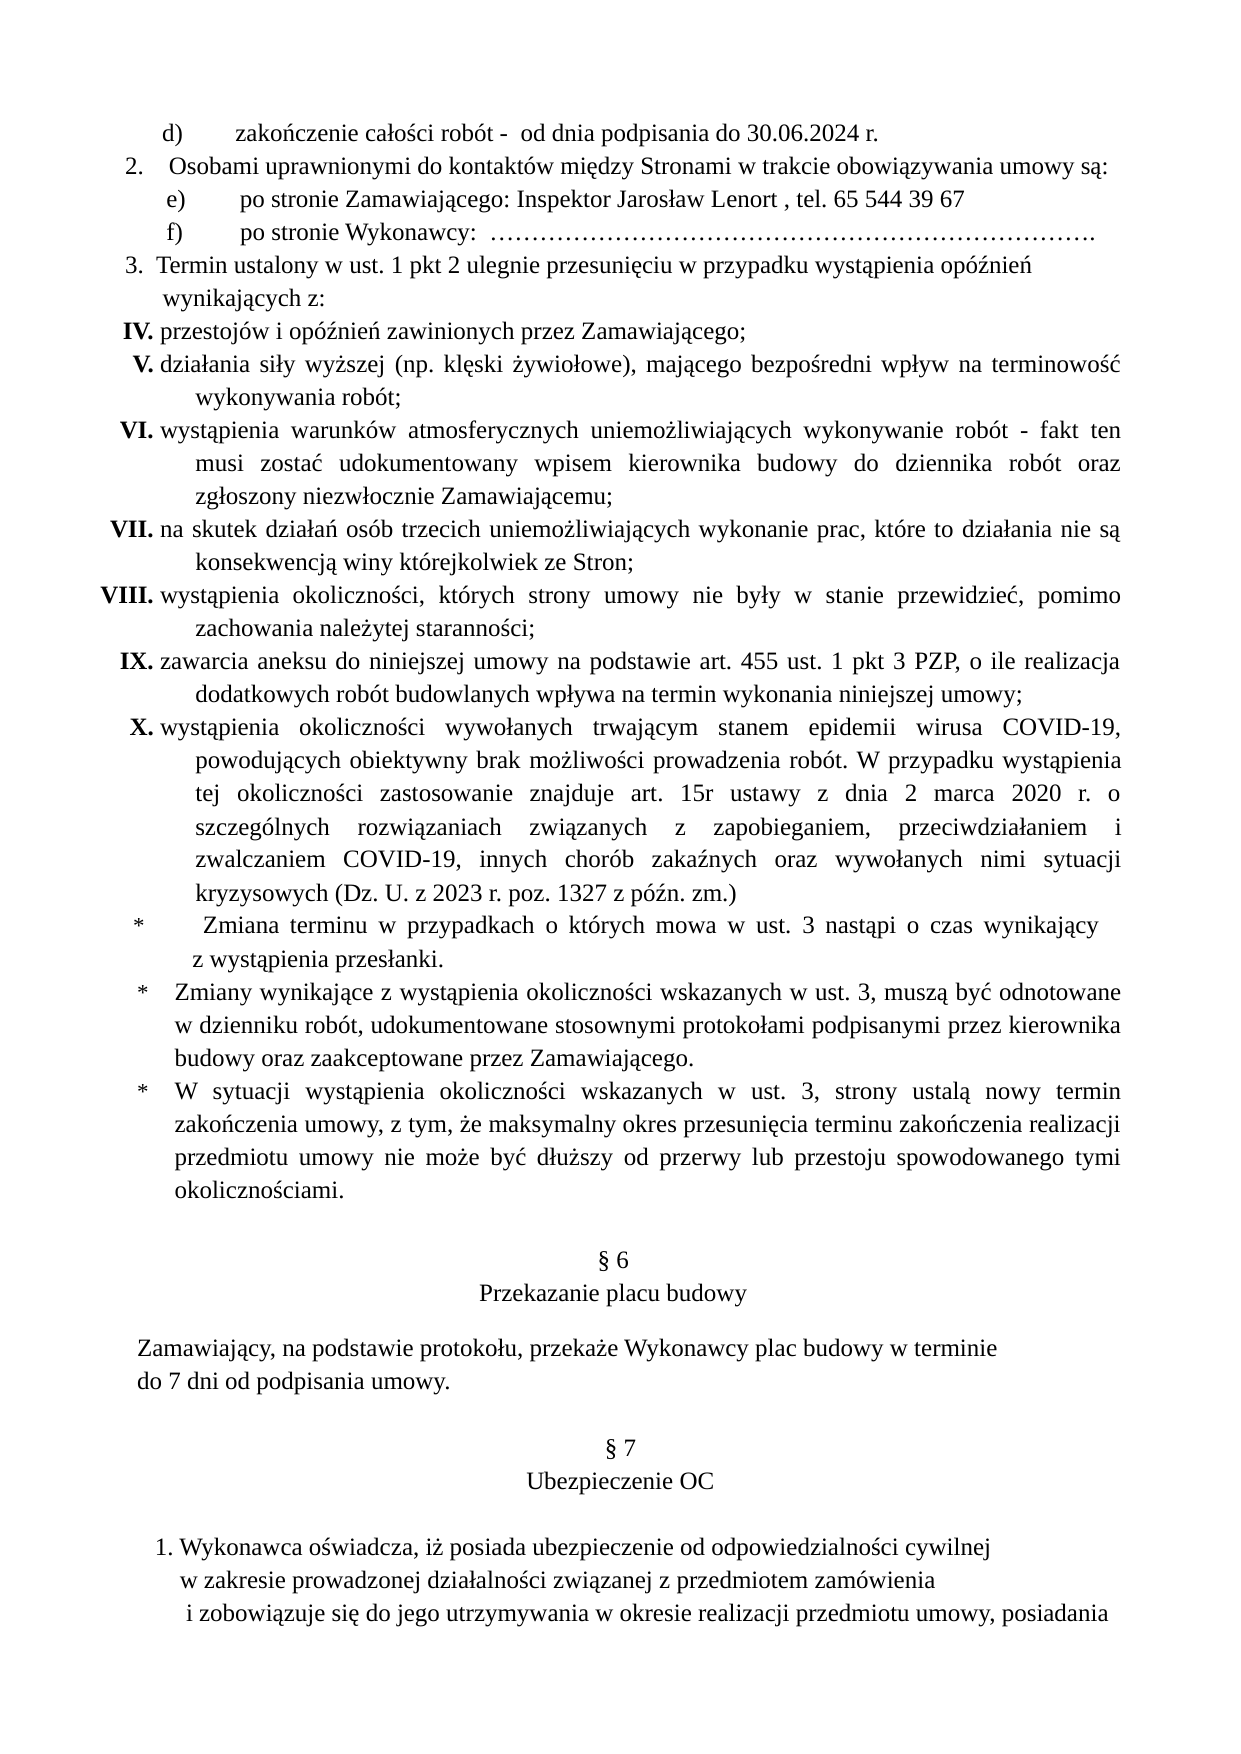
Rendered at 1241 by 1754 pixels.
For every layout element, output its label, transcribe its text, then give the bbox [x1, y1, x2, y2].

list zawarcia aneksu do niniejszej umowy na podstawie art. 455 ust. 1 pkt 3 PZP, o ile realizacja dodatkowych robót budowlanych wpływa na termin wykonania niniejszej umowy; [160, 646, 1122, 708]
list 1. Wykonawca oświadcza, iż posiada ubezpieczenie od odpowiedzialności cywilnej w zakresie prowadzonej działalności związanej z przedmiotem zamówienia i zobowiązuje się do jego utrzymywania w okresie realizacji przedmiotu umowy, posiadania [154, 1532, 1122, 1627]
subtitle § 6 [118, 1245, 1107, 1273]
text Przekazanie placu budowy [118, 1278, 1107, 1306]
list wystąpienia okoliczności, których strony umowy nie były w stanie przewidzieć, pomimo zachowania należytej staranności; [160, 580, 1122, 642]
list W sytuacji wystąpienia okoliczności wskazanych w ust. 3, strony ustalą nowy termin zakończenia umowy, z tym, że maksymalny okres przesunięcia terminu zakończenia realizacji przedmiotu umowy nie może być dłuższy od przerwy lub przestoju spowodowanego tymi okolicznościami. [137, 1076, 1122, 1203]
list na skutek działań osób trzecich uniemożliwiających wykonanie prac, które to działania nie są konsekwencją winy którejkolwiek ze Stron; [160, 514, 1122, 576]
list wystąpienia okoliczności wywołanych trwającym stanem epidemii wirusa COVID-19, powodujących obiektywny brak możliwości prowadzenia robót. W przypadku wystąpienia tej okoliczności zastosowanie znajduje art. 15r ustawy z dnia 2 marca 2020 r. o szczególnych rozwiązaniach związanych z zapobieganiem, przeciwdziałaniem i zwalczaniem COVID-19, innych chorób zakaźnych oraz wywołanych nimi sytuacji kryzysowych (Dz. U. z 2023 r. poz. 1327 z późn. zm.) [160, 712, 1122, 906]
list Zmiany wynikające z wystąpienia okoliczności wskazanych w ust. 3, muszą być odnotowane w dzienniku robót, udokumentowane stosownymi protokołami podpisanymi przez kierownika budowy oraz zaakceptowane przez Zamawiającego. [137, 977, 1122, 1071]
list 3. Termin ustalony w ust. 1 pkt 2 ulegnie przesunięciu w przypadku wystąpienia opóźnień [125, 250, 1122, 279]
list Zmiana terminu w przypadkach o których mowa w ust. 3 nastąpi o czas wynikający z wystąpienia przesłanki. [133, 911, 1122, 972]
list zakończenie całości robót - od dnia podpisania do 30.06.2024 r. [162, 118, 1122, 147]
text Ubezpieczenie OC [118, 1466, 1122, 1494]
subtitle § 7 [118, 1433, 1122, 1462]
list wystąpienia warunków atmosferycznych uniemożliwiających wykonywanie robót - fakt ten musi zostać udokumentowany wpisem kierownika budowy do dziennika robót oraz zgłoszony niezwłocznie Zamawiającemu; [160, 415, 1122, 510]
list działania siły wyższej (np. klęski żywiołowe), mającego bezpośredni wpływ na terminowość wykonywania robót; [160, 349, 1122, 411]
list po stronie Wykonawcy: ………………………………………………………………. [166, 217, 1122, 246]
text Zamawiający, na podstawie protokołu, przekaże Wykonawcy plac budowy w terminie do 7 dni od podpisania umowy. [137, 1333, 1122, 1395]
list po stronie Zamawiającego: Inspektor Jarosław Lenort , tel. 65 544 39 67 [166, 184, 1122, 213]
list 2. Osobami uprawnionymi do kontaktów między Stronami w trakcie obowiązywania umowy są: [125, 151, 1122, 180]
list przestojów i opóźnień zawinionych przez Zamawiającego; [160, 316, 1122, 345]
list wynikających z: [125, 283, 1122, 312]
